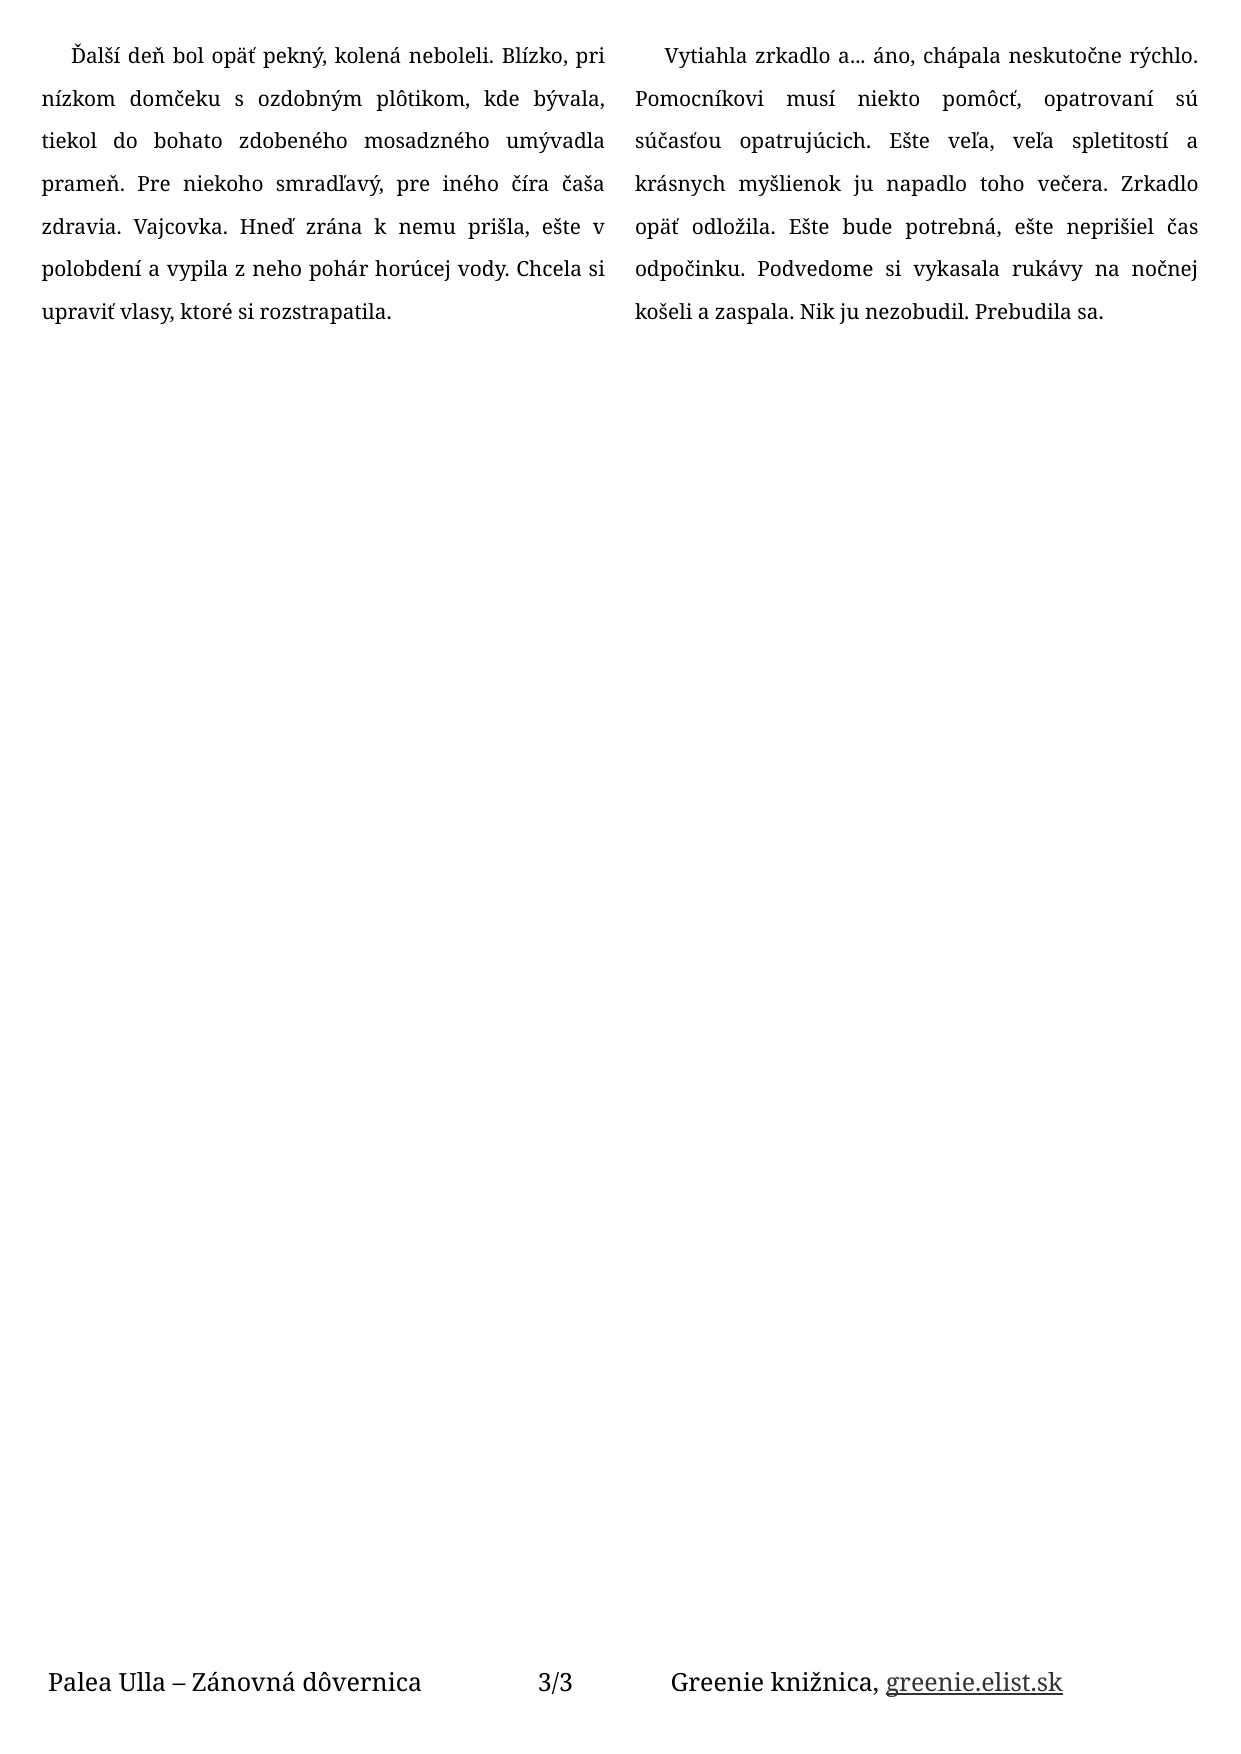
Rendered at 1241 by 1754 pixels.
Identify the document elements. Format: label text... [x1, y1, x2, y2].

text Ďalší deň bol opäť pekný, kolená neboleli. Blízko, pri nízkom domčeku s ozdobným plôtikom, kde bývala, tiekol do bohato zdobeného mosadzného umývadla prameň. Pre niekoho smradľavý, pre iného číra čaša zdravia. Vajcovka. Hneď zrána k nemu prišla, ešte v polobdení a vypila z neho pohár horúcej vody. Chcela si upraviť vlasy, ktoré si rozstrapatila. [41, 41, 605, 325]
text Vytiahla zrkadlo a... áno, chápala neskutočne rýchlo. Pomocníkovi musí niekto pomôcť, opatrovaní sú súčasťou opatrujúcich. Ešte veľa, veľa spletitostí a krásnych myšlienok ju napadlo toho večera. Zrkadlo opäť odložila. Ešte bude potrebná, ešte neprišiel čas odpočinku. Podvedome si vykasala rukávy na nočnej košeli a zaspala. Nik ju nezobudil. Prebudila sa. [635, 41, 1199, 325]
